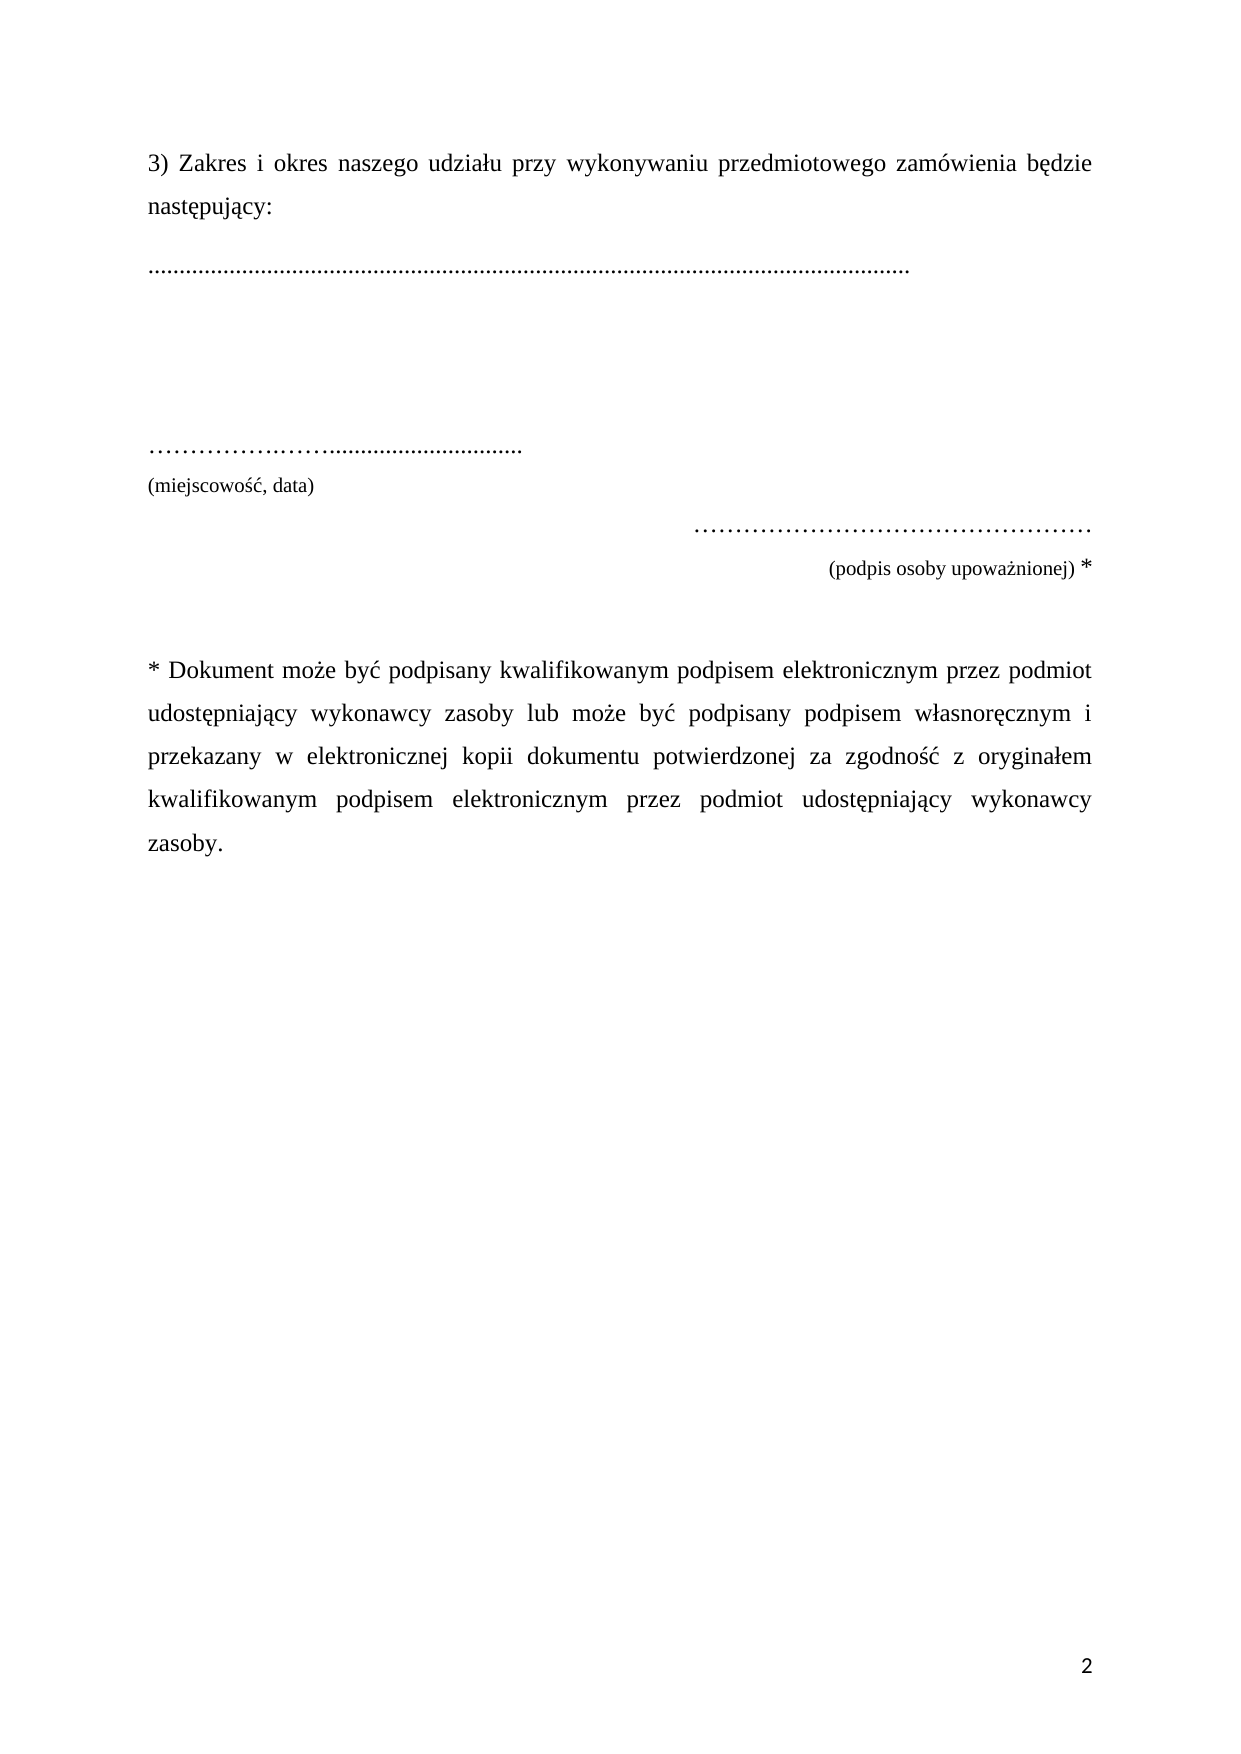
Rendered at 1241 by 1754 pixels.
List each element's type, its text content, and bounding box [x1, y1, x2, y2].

text 3) Zakres i okres naszego udziału przy wykonywaniu przedmiotowego zamówienia będzie następujący: [148, 148, 1093, 219]
text (podpis osoby upoważnionej) * [738, 552, 1093, 581]
text * Dokument może być podpisany kwalifikowanym podpisem elektronicznym przez podmiot udostępniający wykonawcy zasoby lub może być podpisany podpisem własnoręcznym i przekazany w elektronicznej kopii dokumentu potwierdzonej za zgodność z oryginałem kwalifikowanym podpisem elektronicznym przez podmiot udostępniający wykonawcy zasoby. [148, 655, 1093, 856]
text .......................................................................................................................... [148, 251, 1093, 279]
text ………………………………………… [148, 509, 1093, 538]
text …………….……............................... [148, 430, 1093, 459]
text (miejscowość, data) [148, 473, 1093, 497]
